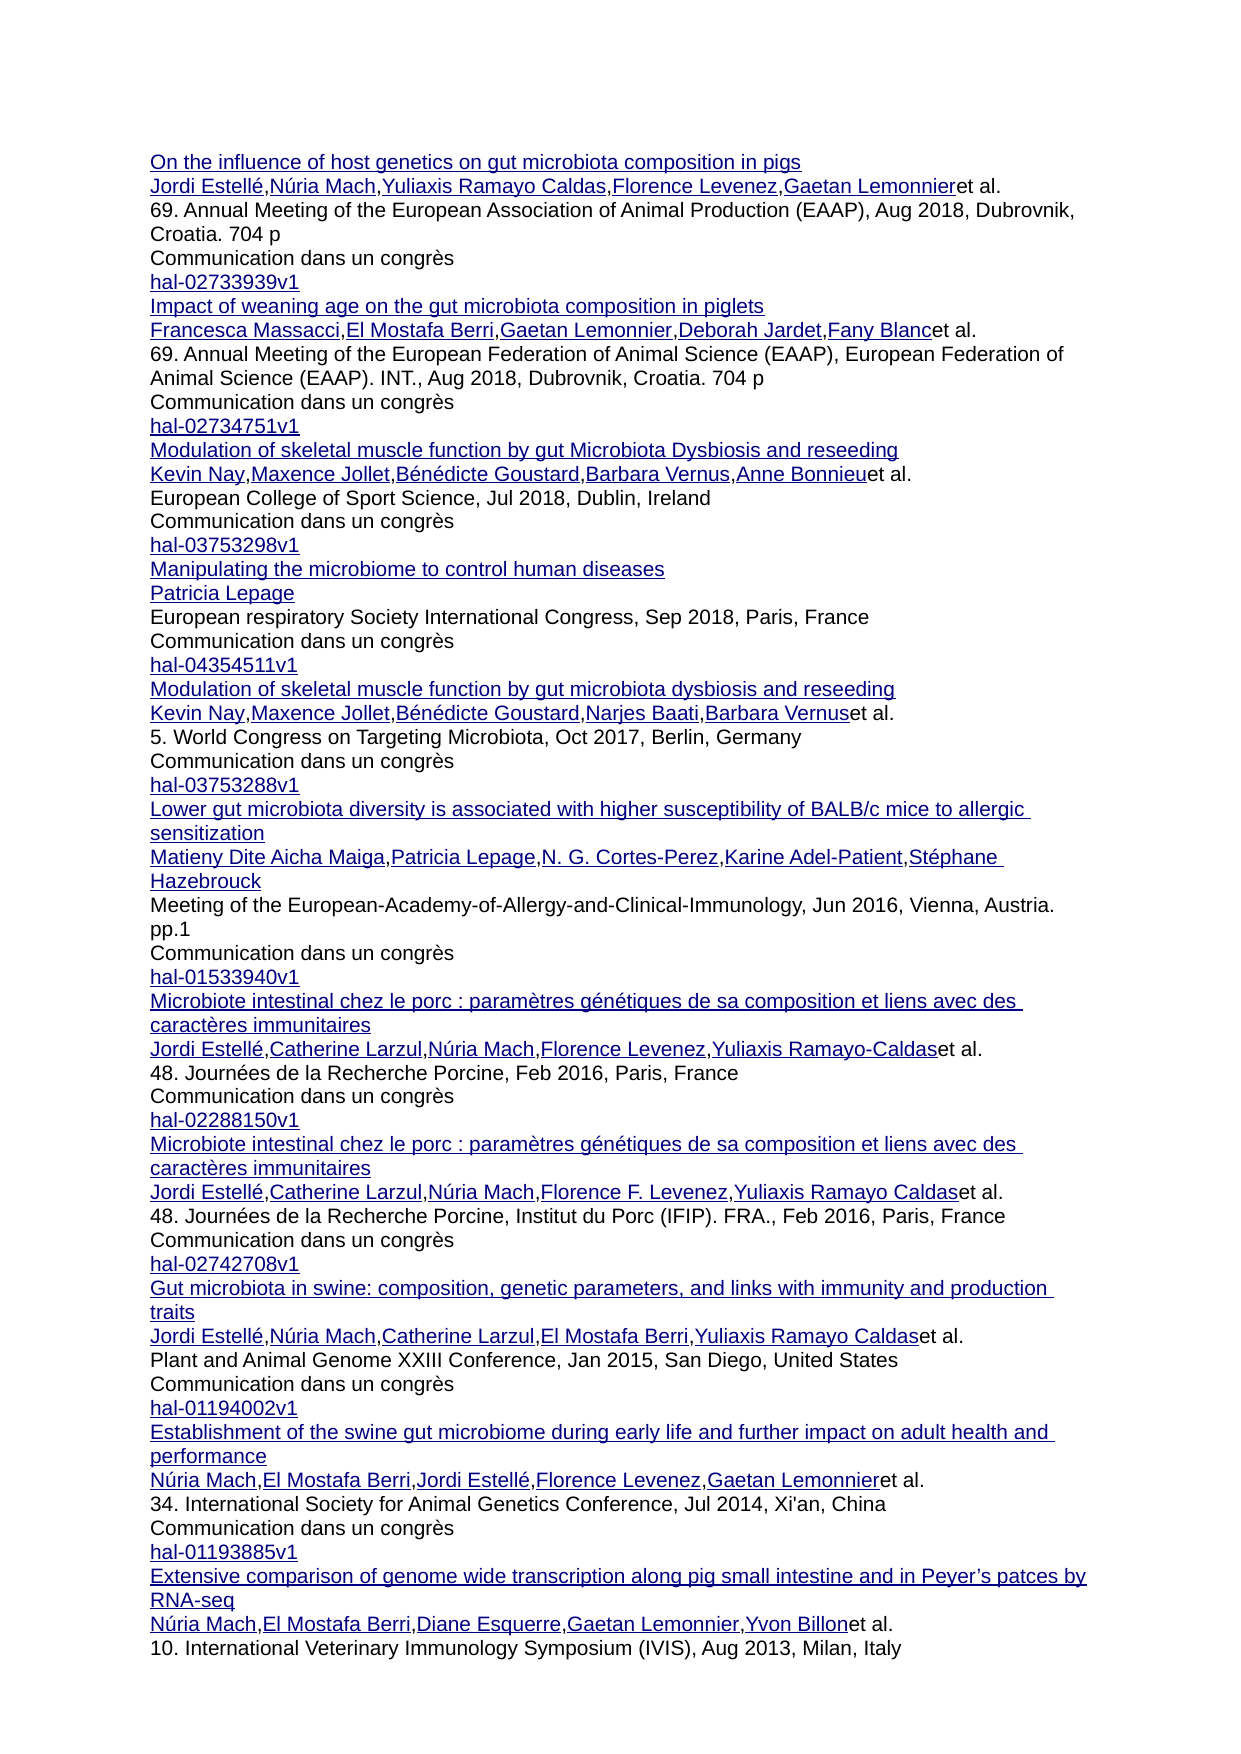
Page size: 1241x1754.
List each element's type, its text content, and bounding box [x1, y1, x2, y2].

table_cell Modulation of skeletal muscle function by gut Microbiota Dysbiosis and reseeding Kevin Nay,Maxence Jollet,Bénédicte Goustard,Barbara Vernus,Anne Bonnieuet al. European College of Sport Science, Jul 2018, Dublin, Ireland Communication dans un congrès hal-03753298v1 [150, 438, 1090, 557]
table_cell Modulation of skeletal muscle function by gut microbiota dysbiosis and reseeding Kevin Nay,Maxence Jollet,Bénédicte Goustard,Narjes Baati,Barbara Vernuset al. 5. World Congress on Targeting Microbiota, Oct 2017, Berlin, Germany Communication dans un congrès hal-03753288v1 [150, 677, 1090, 797]
table_cell Manipulating the microbiome to control human diseases Patricia Lepage European respiratory Society International Congress, Sep 2018, Paris, France Communication dans un congrès hal-04354511v1 [150, 557, 1090, 677]
table_cell Lower gut microbiota diversity is associated with higher susceptibility of BALB/c mice to allergic sensitization Matieny Dite Aicha Maiga,Patricia Lepage,N. G. Cortes-Perez,Karine Adel-Patient,Stéphane Hazebrouck Meeting of the European-Academy-of-Allergy-and-Clinical-Immunology, Jun 2016, Vienna, Austria. pp.1 Communication dans un congrès hal-01533940v1 [150, 797, 1090, 988]
table_cell On the influence of host genetics on gut microbiota composition in pigs Jordi Estellé,Núria Mach,Yuliaxis Ramayo Caldas,Florence Levenez,Gaetan Lemonnieret al. 69. Annual Meeting of the European Association of Animal Production (EAAP), Aug 2018, Dubrovnik, Croatia. 704 p Communication dans un congrès hal-02733939v1 [150, 150, 1090, 294]
table_cell Impact of weaning age on the gut microbiota composition in piglets Francesca Massacci,El Mostafa Berri,Gaetan Lemonnier,Deborah Jardet,Fany Blancet al. 69. Annual Meeting of the European Federation of Animal Science (EAAP), European Federation of Animal Science (EAAP). INT., Aug 2018, Dubrovnik, Croatia. 704 p Communication dans un congrès hal-02734751v1 [150, 294, 1090, 437]
table_cell Microbiote intestinal chez le porc : paramètres génétiques de sa composition et liens avec des caractères immunitaires Jordi Estellé,Catherine Larzul,Núria Mach,Florence Levenez,Yuliaxis Ramayo-Caldaset al. 48. Journées de la Recherche Porcine, Feb 2016, Paris, France Communication dans un congrès hal-02288150v1 [150, 989, 1090, 1132]
table_cell Microbiote intestinal chez le porc : paramètres génétiques de sa composition et liens avec des caractères immunitaires Jordi Estellé,Catherine Larzul,Núria Mach,Florence F. Levenez,Yuliaxis Ramayo Caldaset al. 48. Journées de la Recherche Porcine, Institut du Porc (IFIP). FRA., Feb 2016, Paris, France Communication dans un congrès hal-02742708v1 [150, 1132, 1090, 1276]
table_cell Extensive comparison of genome wide transcription along pig small intestine and in Peyer’s patces by RNA-seq Núria Mach,El Mostafa Berri,Diane Esquerre,Gaetan Lemonnier,Yvon Billonet al. 10. International Veterinary Immunology Symposium (IVIS), Aug 2013, Milan, Italy [150, 1564, 1090, 1659]
table_cell Establishment of the swine gut microbiome during early life and further impact on adult health and performance Núria Mach,El Mostafa Berri,Jordi Estellé,Florence Levenez,Gaetan Lemonnieret al. 34. International Society for Animal Genetics Conference, Jul 2014, Xi'an, China Communication dans un congrès hal-01193885v1 [150, 1420, 1090, 1563]
table_cell Gut microbiota in swine: composition, genetic parameters, and links with immunity and production traits Jordi Estellé,Núria Mach,Catherine Larzul,El Mostafa Berri,Yuliaxis Ramayo Caldaset al. Plant and Animal Genome XXIII Conference, Jan 2015, San Diego, United States Communication dans un congrès hal-01194002v1 [150, 1276, 1090, 1420]
